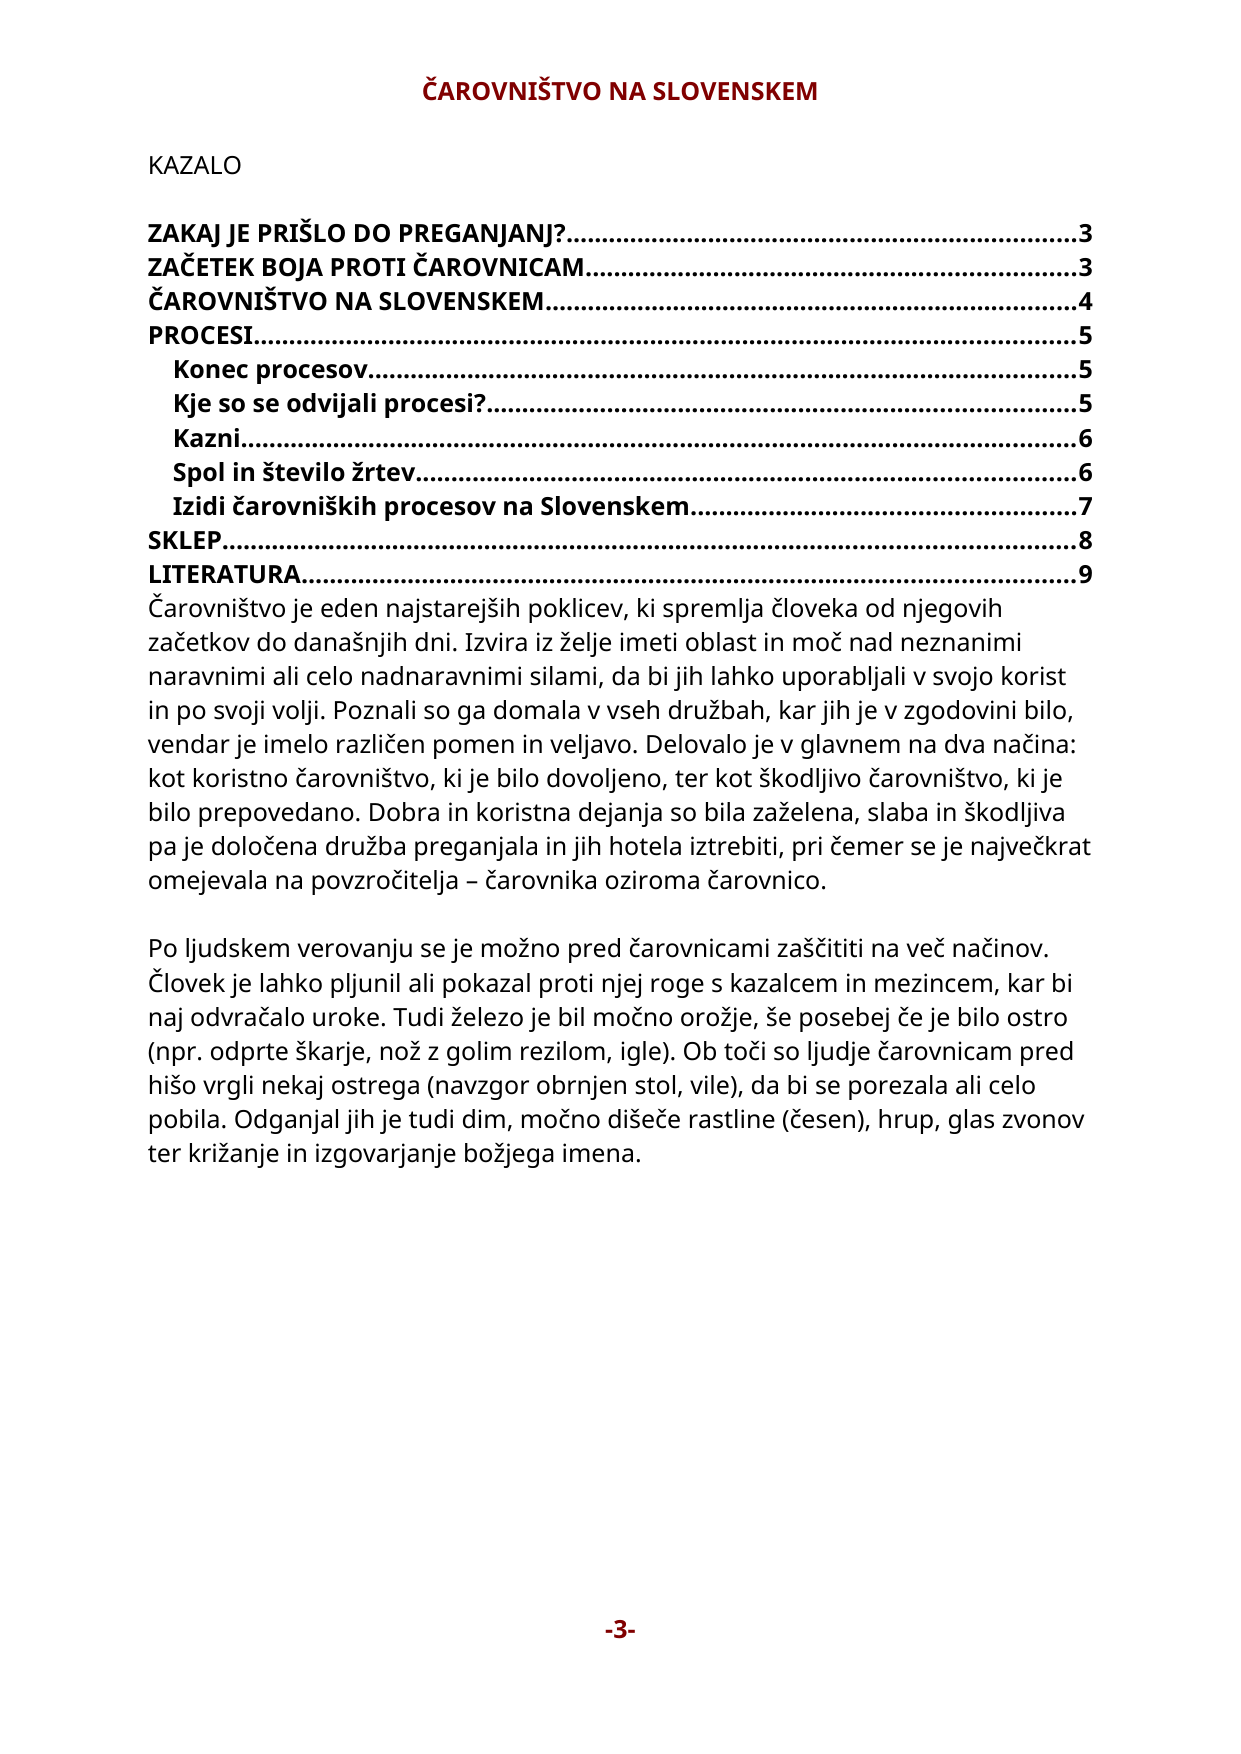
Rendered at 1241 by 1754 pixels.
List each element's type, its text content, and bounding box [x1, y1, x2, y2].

text Kazni 6 [173, 420, 1092, 454]
text LITERATURA 9 [148, 556, 1092, 591]
text Po ljudskem verovanju se je možno pred čarovnicami zaščititi na več načinov. Človek je lahko pljunil ali pokazal proti njej roge s kazalcem in mezincem, kar bi naj odvračalo uroke. Tudi železo je bil močno orožje, še posebej če je bilo ostro (npr. odprte škarje, nož z golim rezilom, igle). Ob toči so ljudje čarovnicam pred hišo vrgli nekaj ostrega (navzgor obrnjen stol, vile), da bi se porezala ali celo pobila. Odganjal jih je tudi dim, močno dišeče rastline (česen), hrup, glas zvonov ter križanje in izgovarjanje božjega imena. [148, 931, 1092, 1169]
text ZAČETEK BOJA PROTI ČAROVNICAM 3 [148, 250, 1092, 284]
text Kje so se odvijali procesi? 5 [173, 386, 1092, 420]
text PROCESI 5 [148, 318, 1092, 352]
text Konec procesov 5 [173, 352, 1092, 386]
text Spol in število žrtev 6 [173, 454, 1092, 488]
text ZAKAJ JE PRIŠLO DO PREGANJANJ? 3 [148, 216, 1092, 250]
text SKLEP 8 [148, 522, 1092, 556]
text ČAROVNIŠTVO NA SLOVENSKEM 4 [148, 284, 1092, 318]
text Čarovništvo je eden najstarejših poklicev, ki spremlja človeka od njegovih začetkov do današnjih dni. Izvira iz želje imeti oblast in moč nad neznanimi naravnimi ali celo nadnaravnimi silami, da bi jih lahko uporabljali v svojo korist in po svoji volji. Poznali so ga domala v vseh družbah, kar jih je v zgodovini bilo, vendar je imelo različen pomen in veljavo. Delovalo je v glavnem na dva načina: kot koristno čarovništvo, ki je bilo dovoljeno, ter kot škodljivo čarovništvo, ki je bilo prepovedano. Dobra in koristna dejanja so bila zaželena, slaba in škodljiva pa je določena družba preganjala in jih hotela iztrebiti, pri čemer se je največkrat omejevala na povzročitelja – čarovnika oziroma čarovnico. [148, 591, 1092, 897]
text Izidi čarovniških procesov na Slovenskem 7 [173, 488, 1092, 522]
text KAZALO [148, 148, 1092, 182]
